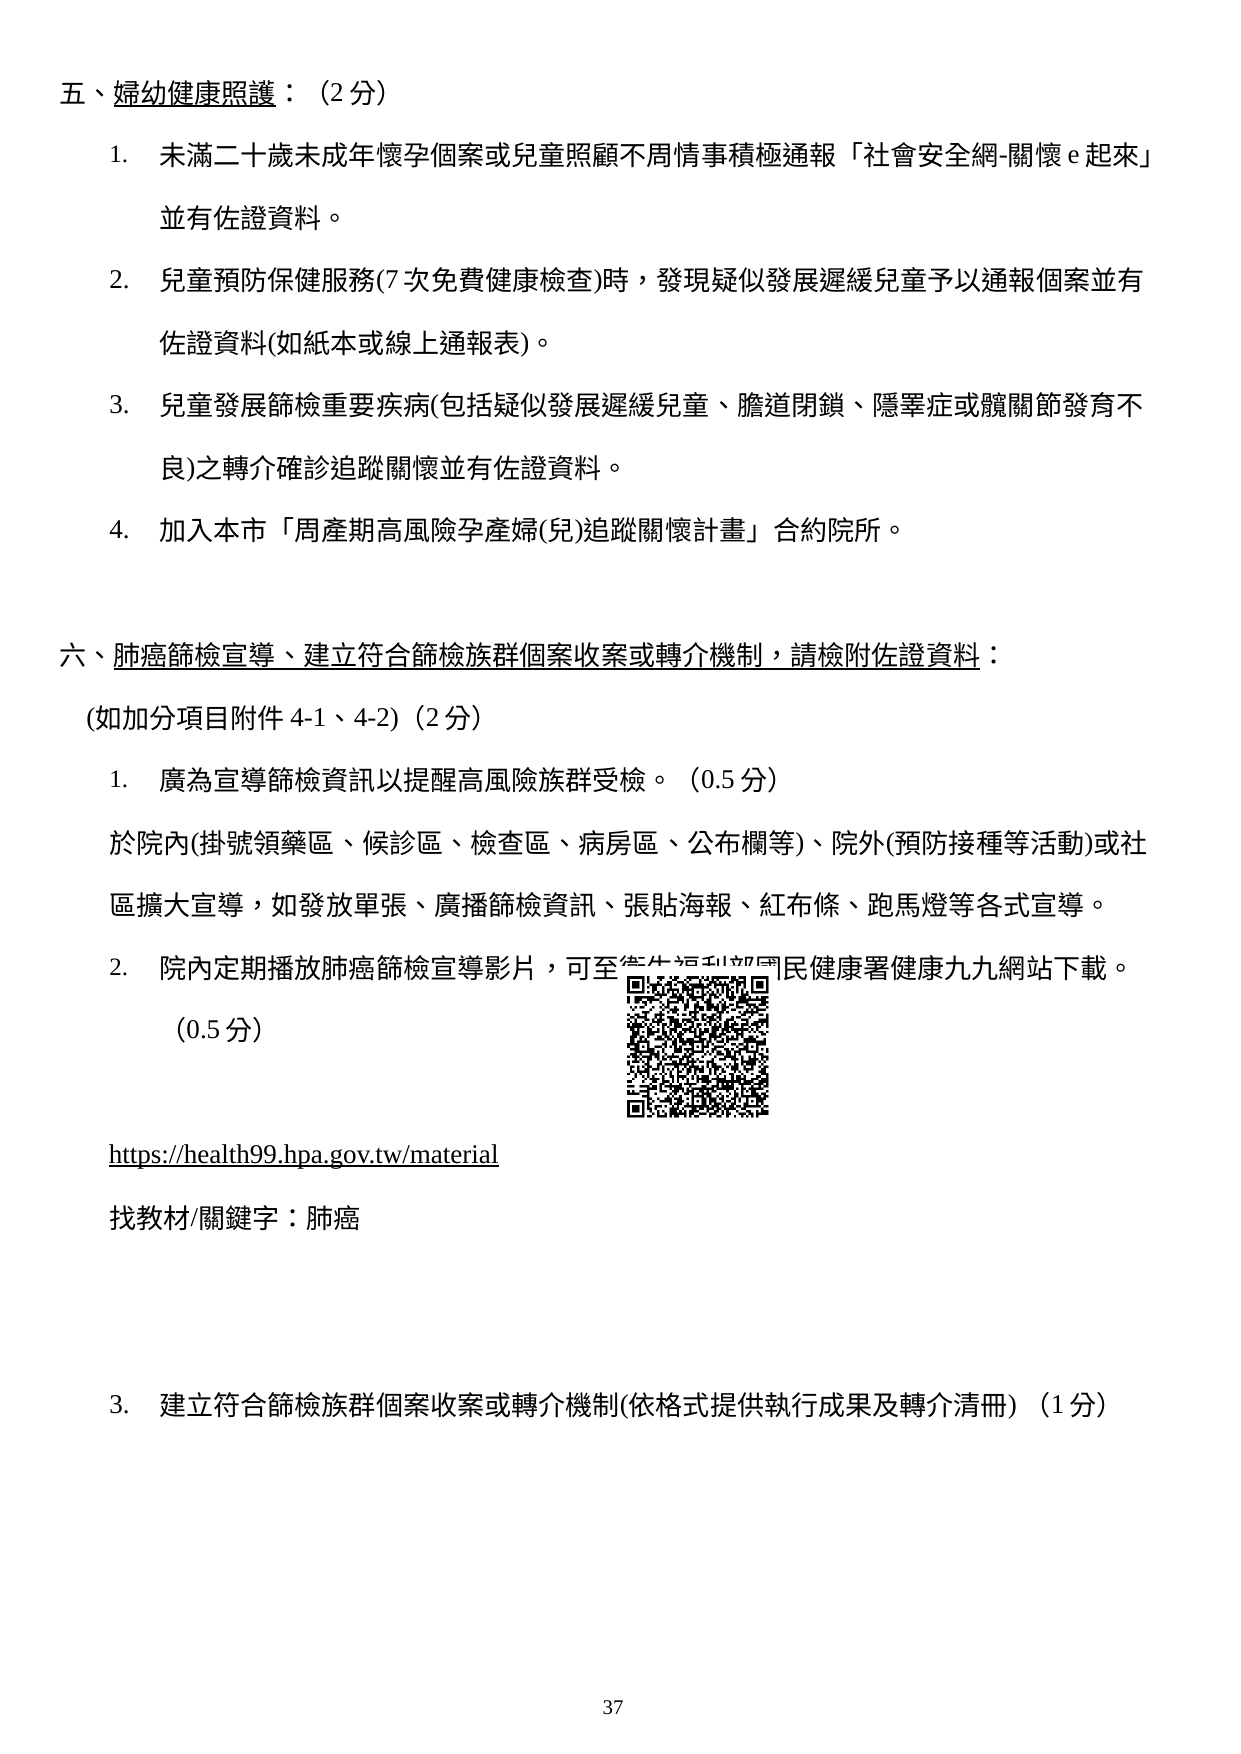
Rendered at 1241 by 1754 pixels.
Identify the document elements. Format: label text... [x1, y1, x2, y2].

list 建立符合篩檢族群個案收案或轉介機制(依格式提供執行成果及轉介清冊) （1分） [109, 1362, 1167, 1425]
text 五、婦幼健康照護：（2分） [59, 50, 1167, 112]
text 六、肺癌篩檢宣導、建立符合篩檢族群個案收案或轉介機制，請檢附佐證資料： [59, 612, 1167, 675]
list 廣為宣導篩檢資訊以提醒高風險族群受檢。（0.5分） [109, 737, 1167, 800]
list 兒童預防保健服務(7次免費健康檢查)時，發現疑似發展遲緩兒童予以通報個案並有佐證資料(如紙本或線上通報表)。 [109, 237, 1167, 362]
list 未滿二十歲未成年懷孕個案或兒童照顧不周情事積極通報「社會安全網-關懷e起來」並有佐證資料。 [109, 112, 1167, 237]
list 院內定期播放肺癌篩檢宣導影片，可至衛生福利部國民健康署健康九九網站下載。（0.5分） [109, 925, 1167, 1050]
text (如加分項目附件4-1、4-2)（2分） [59, 675, 1167, 737]
text 找教材/關鍵字：肺癌 [109, 1175, 1167, 1237]
list 加入本市「周產期高風險孕產婦(兒)追蹤關懷計畫」合約院所。 [109, 487, 1167, 550]
text https://health99.hpa.gov.tw/material [108, 1112, 1167, 1175]
text 於院內(掛號領藥區、候診區、檢查區、病房區、公布欄等)、院外(預防接種等活動)或社區擴大宣導，如發放單張、廣播篩檢資訊、張貼海報、紅布條、跑馬燈等各式宣導。 [109, 800, 1167, 925]
list 兒童發展篩檢重要疾病(包括疑似發展遲緩兒童、膽道閉鎖、隱睪症或髖關節發育不良)之轉介確診追蹤關懷並有佐證資料。 [109, 362, 1167, 487]
